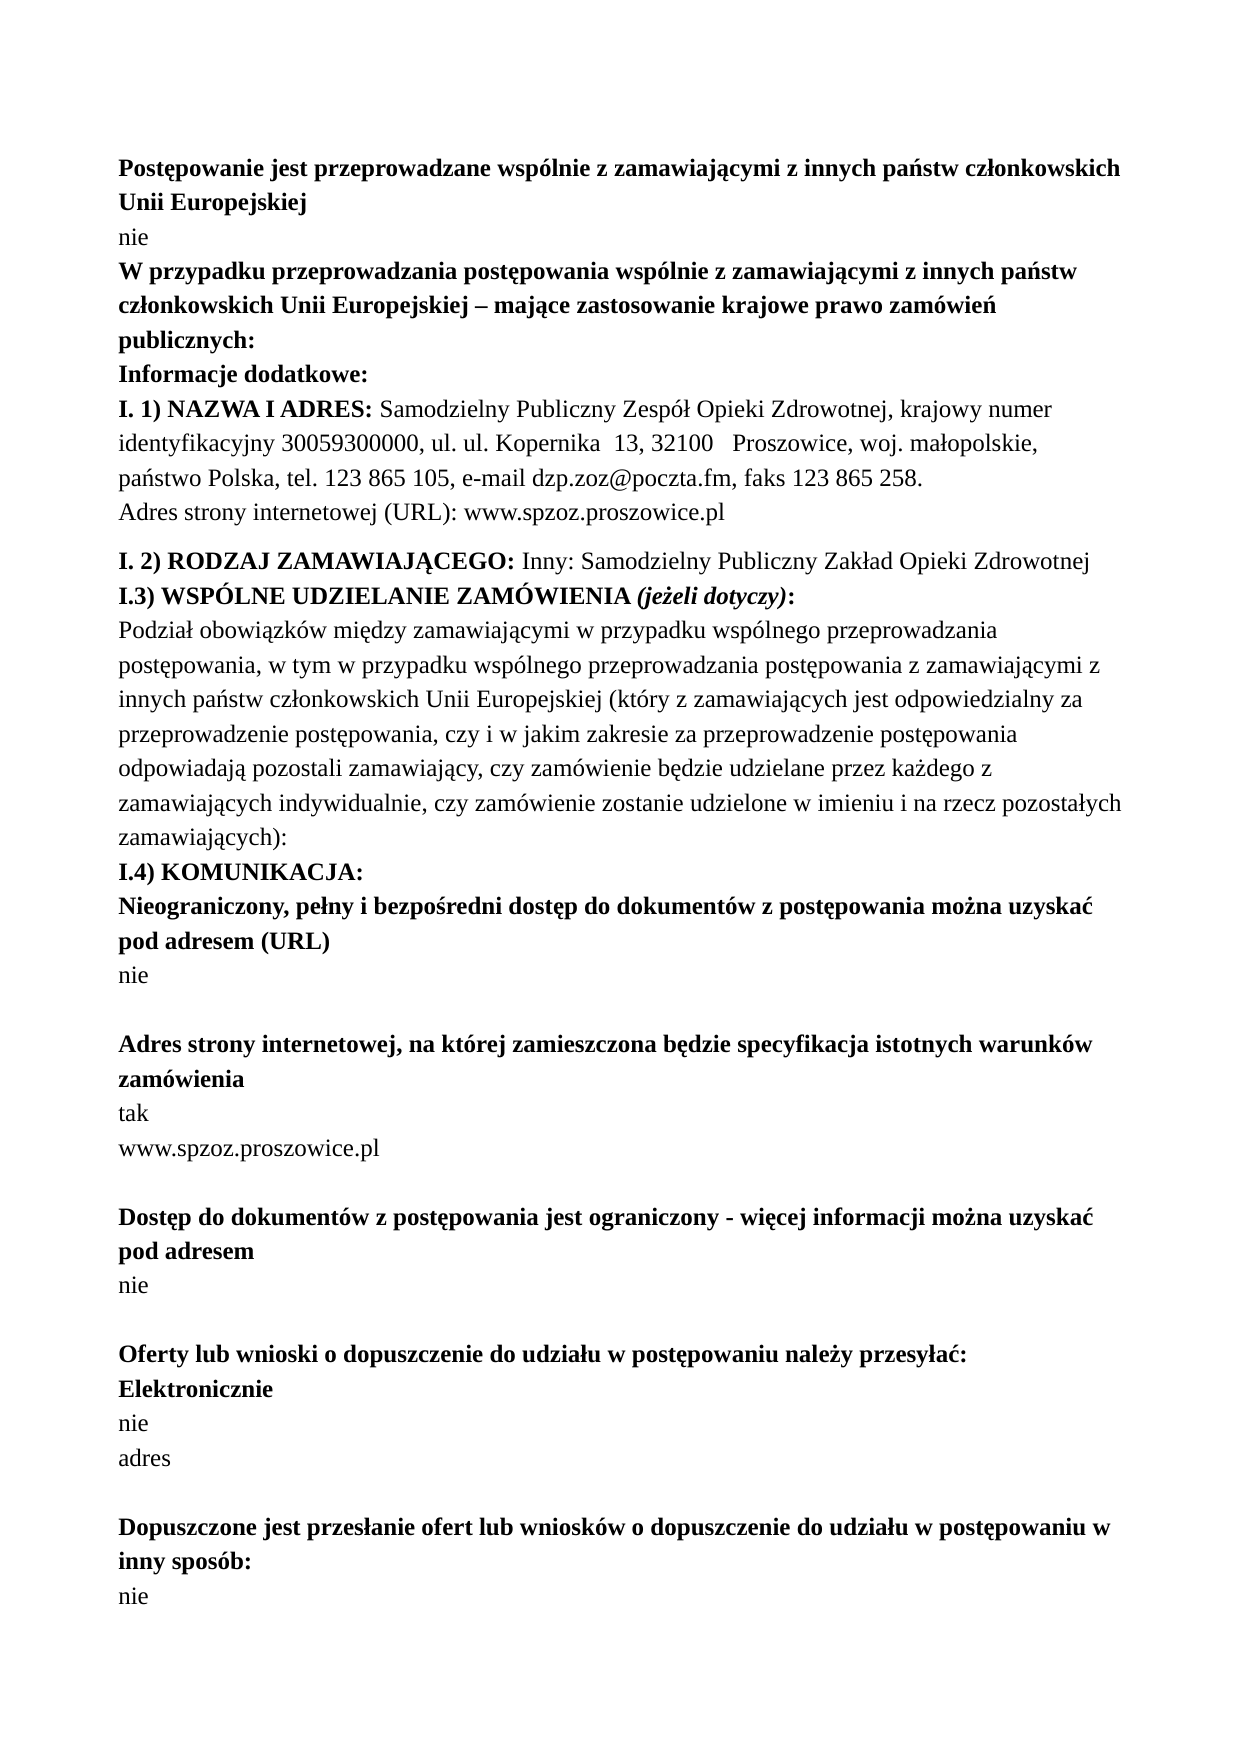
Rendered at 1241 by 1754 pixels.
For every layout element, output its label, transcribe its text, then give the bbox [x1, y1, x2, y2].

text I.3) WSPÓLNE UDZIELANIE ZAMÓWIENIA (jeżeli dotyczy): [118, 581, 1122, 610]
text nie adres [118, 1408, 1122, 1472]
text Adres strony internetowej, na której zamieszczona będzie specyfikacja istotnych warunków zamówienia [118, 995, 1122, 1092]
text Postępowanie jest przeprowadzane wspólnie z zamawiającymi z innych państw członkowskich Unii Europejskiej [118, 118, 1122, 216]
text tak www.spzoz.proszowice.pl [118, 1098, 1122, 1161]
text Dostęp do dokumentów z postępowania jest ograniczony - więcej informacji można uzyskać pod adresem [118, 1167, 1122, 1265]
text I.4) KOMUNIKACJA: Nieograniczony, pełny i bezpośredni dostęp do dokumentów z postępowania można uzyskać pod adresem (URL) [118, 857, 1122, 954]
text I. 2) RODZAJ ZAMAWIAJĄCEGO: Inny: Samodzielny Publiczny Zakład Opieki Zdrowotnej [118, 546, 1122, 575]
text Podział obowiązków między zamawiającymi w przypadku wspólnego przeprowadzania postępowania, w tym w przypadku wspólnego przeprowadzania postępowania z zamawiającymi z innych państw członkowskich Unii Europejskiej (który z zamawiających jest odpowiedzialny za przeprowadzenie postępowania, czy i w jakim zakresie za przeprowadzenie postępowania odpowiadają pozostali zamawiający, czy zamówienie będzie udzielane przez każdego z zamawiających indywidualnie, czy zamówienie zostanie udzielone w imieniu i na rzecz pozostałych zamawiających): [118, 615, 1122, 851]
text nie [118, 960, 1122, 989]
text nie [118, 222, 1122, 250]
text Oferty lub wnioski o dopuszczenie do udziału w postępowaniu należy przesyłać: Elektronicznie [118, 1305, 1122, 1403]
text W przypadku przeprowadzania postępowania wspólnie z zamawiającymi z innych państw członkowskich Unii Europejskiej – mające zastosowanie krajowe prawo zamówień publicznych: Informacje dodatkowe: [118, 256, 1122, 388]
text nie [118, 1271, 1122, 1299]
text Dopuszczone jest przesłanie ofert lub wniosków o dopuszczenie do udziału w postępowaniu w inny sposób: nie [118, 1512, 1122, 1609]
text I. 1) NAZWA I ADRES: Samodzielny Publiczny Zespół Opieki Zdrowotnej, krajowy numer identyfikacyjny 30059300000, ul. ul. Kopernika 13, 32100 Proszowice, woj. małopolskie, państwo Polska, tel. 123 865 105, e-mail dzp.zoz@poczta.fm, faks 123 865 258. Adres strony internetowej (URL): www.spzoz.proszowice.pl [118, 394, 1122, 526]
